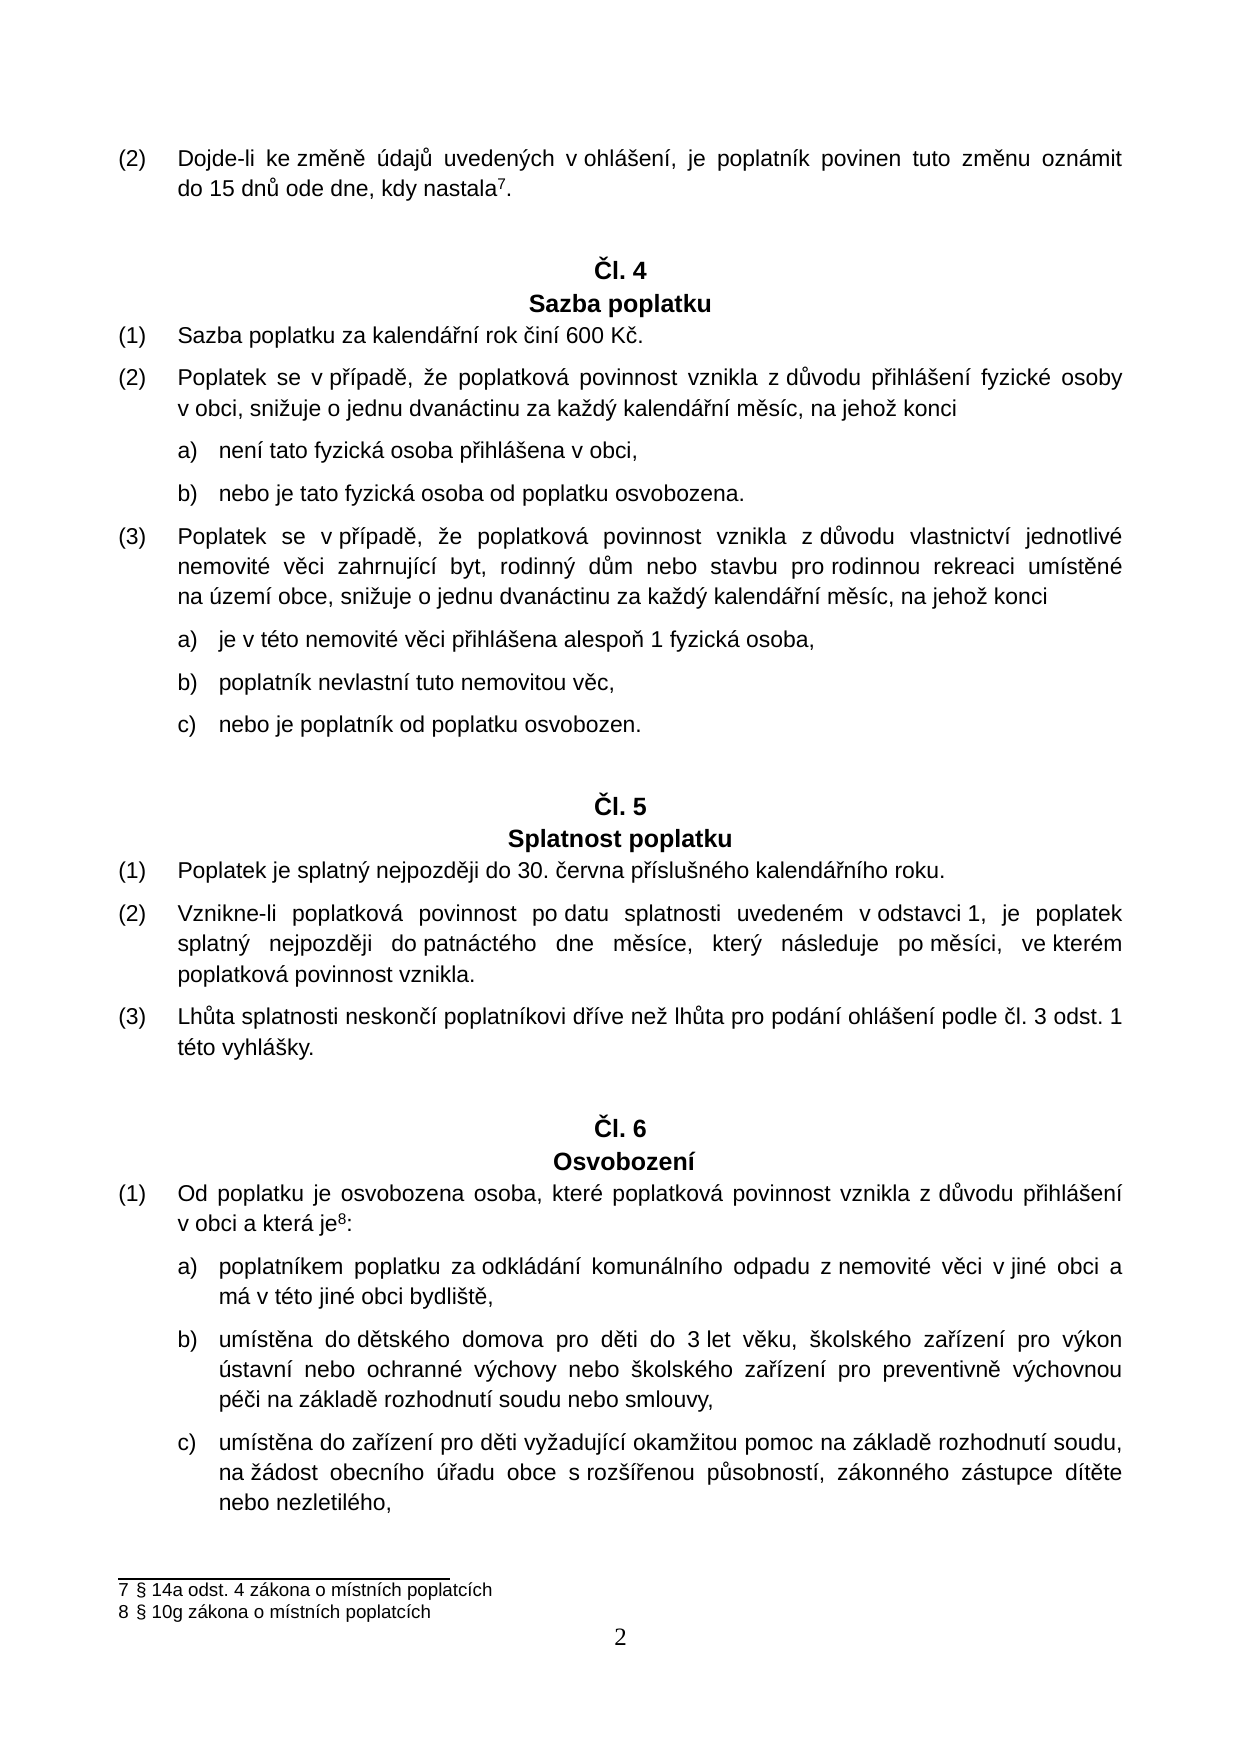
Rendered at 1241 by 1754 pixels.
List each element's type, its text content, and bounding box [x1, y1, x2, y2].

list poplatník nevlastní tuto nemovitou věc, [177, 668, 1122, 695]
list není tato fyzická osoba přihlášena v obci, [177, 437, 1122, 464]
list § 10g zákona o místních poplatcích [118, 1601, 1122, 1622]
list Od poplatku je osvobozena osoba, které poplatková povinnost vznikla z důvodu přihlášení v obci a která je: [118, 1180, 1122, 1236]
list Poplatek se v případě, že poplatková povinnost vznikla z důvodu přihlášení fyzické osoby v obci, snižuje o jednu dvanáctinu za každý kalendářní měsíc, na jehož konci [118, 364, 1122, 421]
list Sazba poplatku za kalendářní rok činí 600 Kč. [118, 322, 1122, 348]
list Poplatek je splatný nejpozději do 30. června příslušného kalendářního roku. [118, 857, 1122, 884]
list Vznikne-li poplatková povinnost po datu splatnosti uvedeném v odstavci 1, je poplatek splatný nejpozději do patnáctého dne měsíce, který následuje po měsíci, ve kterém poplatková povinnost vznikla. [118, 900, 1122, 987]
subtitle Čl. 6 Osvobození [118, 1114, 1122, 1176]
subtitle Čl. 5 Splatnost poplatku [118, 791, 1122, 853]
subtitle Čl. 4 Sazba poplatku [118, 256, 1122, 317]
list umístěna do dětského domova pro děti do 3 let věku, školského zařízení pro výkon ústavní nebo ochranné výchovy nebo školského zařízení pro preventivně výchovnou péči na základě rozhodnutí soudu nebo smlouvy, [177, 1326, 1122, 1412]
list § 14a odst. 4 zákona o místních poplatcích [118, 1579, 1122, 1601]
list nebo je tato fyzická osoba od poplatku osvobozena. [177, 480, 1122, 506]
list Poplatek se v případě, že poplatková povinnost vznikla z důvodu vlastnictví jednotlivé nemovité věci zahrnující byt, rodinný dům nebo stavbu pro rodinnou rekreaci umístěné na území obce, snižuje o jednu dvanáctinu za každý kalendářní měsíc, na jehož konci [118, 523, 1122, 609]
list nebo je poplatník od poplatku osvobozen. [177, 711, 1122, 738]
list Lhůta splatnosti neskončí poplatníkovi dříve než lhůta pro podání ohlášení podle čl. 3 odst. 1 této vyhlášky. [118, 1003, 1122, 1060]
list Dojde-li ke změně údajů uvedených v ohlášení, je poplatník povinen tuto změnu oznámit do 15 dnů ode dne, kdy nastala. [118, 145, 1122, 202]
list je v této nemovité věci přihlášena alespoň 1 fyzická osoba, [177, 626, 1122, 652]
list poplatníkem poplatku za odkládání komunálního odpadu z nemovité věci v jiné obci a má v této jiné obci bydliště, [177, 1253, 1122, 1309]
list umístěna do zařízení pro děti vyžadující okamžitou pomoc na základě rozhodnutí soudu, na žádost obecního úřadu obce s rozšířenou působností, zákonného zástupce dítěte nebo nezletilého, [177, 1429, 1122, 1516]
